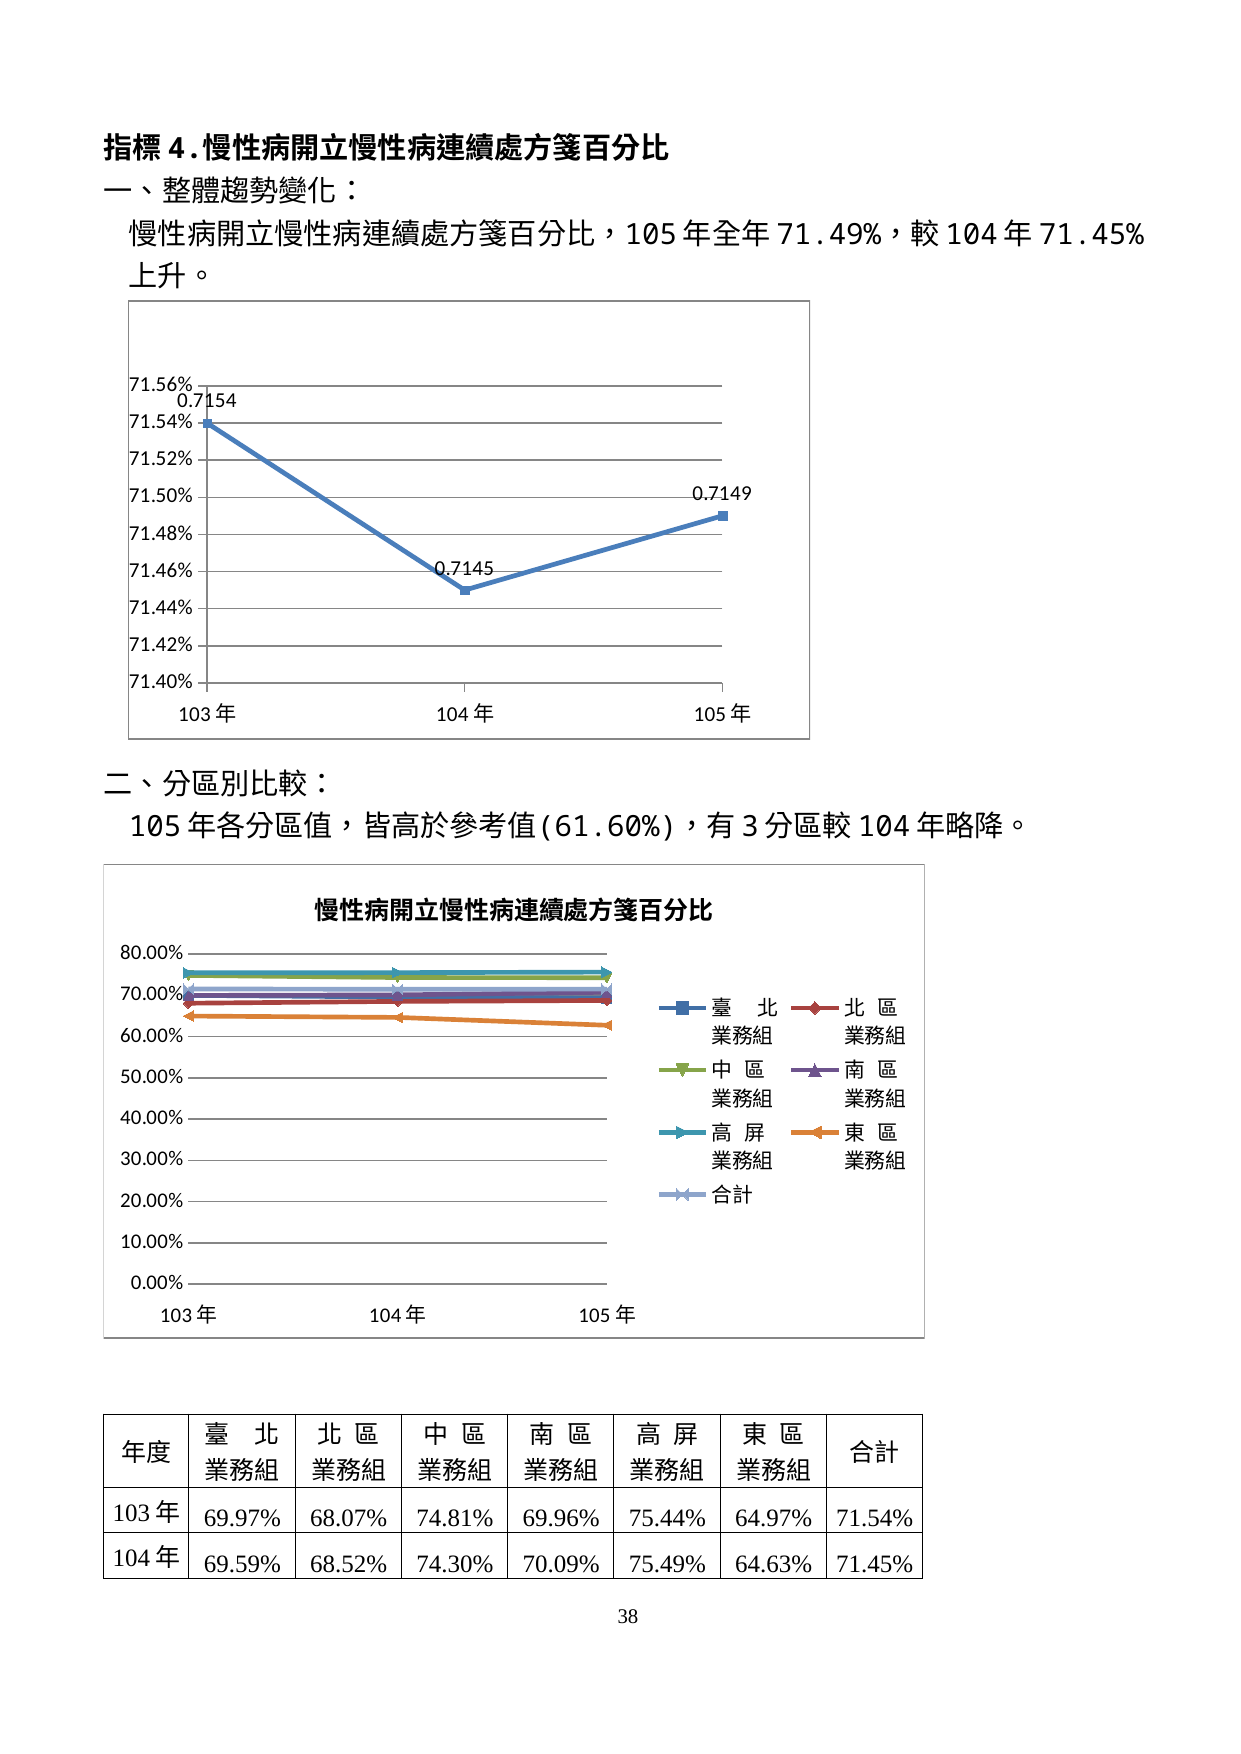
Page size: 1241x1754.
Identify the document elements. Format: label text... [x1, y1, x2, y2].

table_header 北 區 業務組 [296, 1415, 401, 1487]
table_cell 68.07% [296, 1488, 401, 1532]
text 105年各分區值，皆高於參考值(61.60%)，有3分區較104年略降。 [128, 803, 1152, 845]
table_header 東 區 業務組 [721, 1415, 826, 1487]
table_header 南 區 業務組 [508, 1415, 613, 1487]
table_header 臺 北 業務組 [189, 1415, 295, 1487]
table_cell 74.81% [402, 1488, 507, 1532]
subtitle 指標4.慢性病開立慢性病連續處方箋百分比 [103, 122, 1152, 168]
table_header 中 區 業務組 [402, 1415, 507, 1487]
table_cell 68.52% [296, 1533, 401, 1578]
table_cell 69.59% [189, 1533, 295, 1578]
table_header 年度 [104, 1415, 188, 1487]
table_cell 74.30% [402, 1533, 507, 1578]
table_cell 64.97% [721, 1488, 826, 1532]
table_cell 69.96% [508, 1488, 613, 1532]
table_cell 69.97% [189, 1488, 295, 1532]
table_header 高 屏 業務組 [614, 1415, 720, 1487]
table_cell 104年 [104, 1533, 188, 1578]
table_cell 71.54% [827, 1488, 922, 1532]
table_cell 64.63% [721, 1533, 826, 1578]
table_cell 75.44% [614, 1488, 720, 1532]
text 慢性病開立慢性病連續處方箋百分比，105年全年71.49%，較104年71.45%上升。 [128, 210, 1152, 295]
table_cell 71.45% [827, 1533, 922, 1578]
text 一、整體趨勢變化： [103, 168, 1152, 210]
table_cell 75.49% [614, 1533, 720, 1578]
table_cell 103年 [104, 1488, 188, 1532]
text 二、分區別比較： [103, 760, 1152, 803]
table_cell 70.09% [508, 1533, 613, 1578]
table_header 合計 [827, 1415, 922, 1487]
